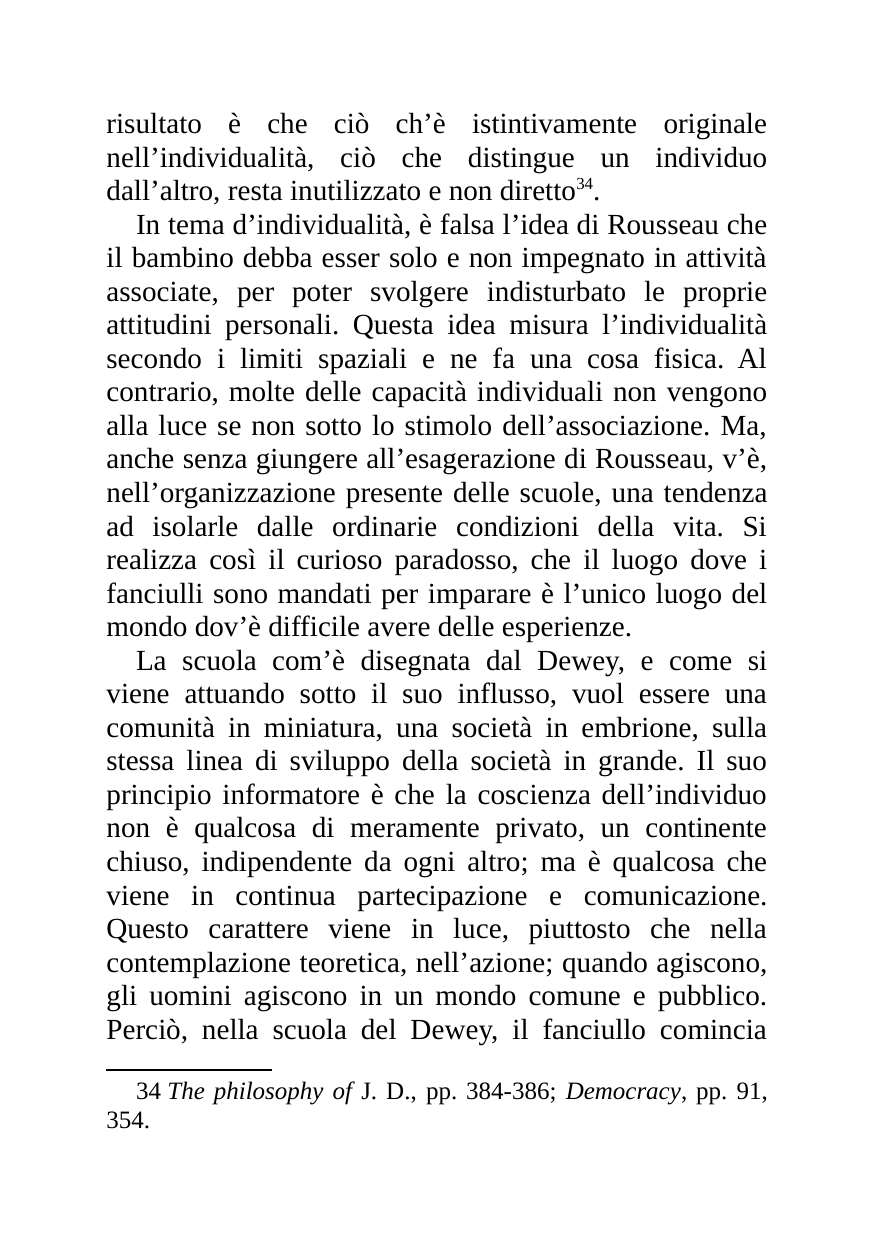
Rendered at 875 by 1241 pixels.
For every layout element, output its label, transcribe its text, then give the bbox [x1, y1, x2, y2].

text La scuola com’è disegnata dal Dewey, e come si viene attuando sotto il suo influsso, vuol essere una comunità in miniatura, una società in embrione, sulla stessa linea di sviluppo della società in grande. Il suo principio informatore è che la coscienza dell’individuo non è qualcosa di meramente privato, un continente chiuso, indipendente da ogni altro; ma è qualcosa che viene in continua partecipazione e comunicazione. Questo carattere viene in luce, piuttosto che nella contemplazione teoretica, nell’azione; quando agiscono, gli uomini agiscono in un mondo comune e pubblico. Perciò, nella scuola del Dewey, il fanciullo comincia [106, 643, 768, 1045]
text In tema d’individualità, è falsa l’idea di Rousseau che il bambino debba esser solo e non impegnato in attività associate, per poter svolgere indisturbato le proprie attitudini personali. Questa idea misura l’individualità secondo i limiti spaziali e ne fa una cosa fisica. Al contrario, molte delle capacità individuali non vengono alla luce se non sotto lo stimolo dell’associazione. Ma, anche senza giungere all’esagerazione di Rousseau, v’è, nell’organizzazione presente delle scuole, una tendenza ad isolarle dalle ordinarie condizioni della vita. Si realizza così il curioso paradosso, che il luogo dove i fanciulli sono mandati per imparare è l’unico luogo del mondo dov’è difficile avere delle esperienze. [106, 207, 768, 643]
text The philosophy of J. D., pp. 384-386; Democracy, pp. 91, 354. [106, 1076, 768, 1134]
text risultato è che ciò ch’è istintivamente originale nell’individualità, ciò che distingue un individuo dall’altro, resta inutilizzato e non diretto. [106, 106, 768, 207]
